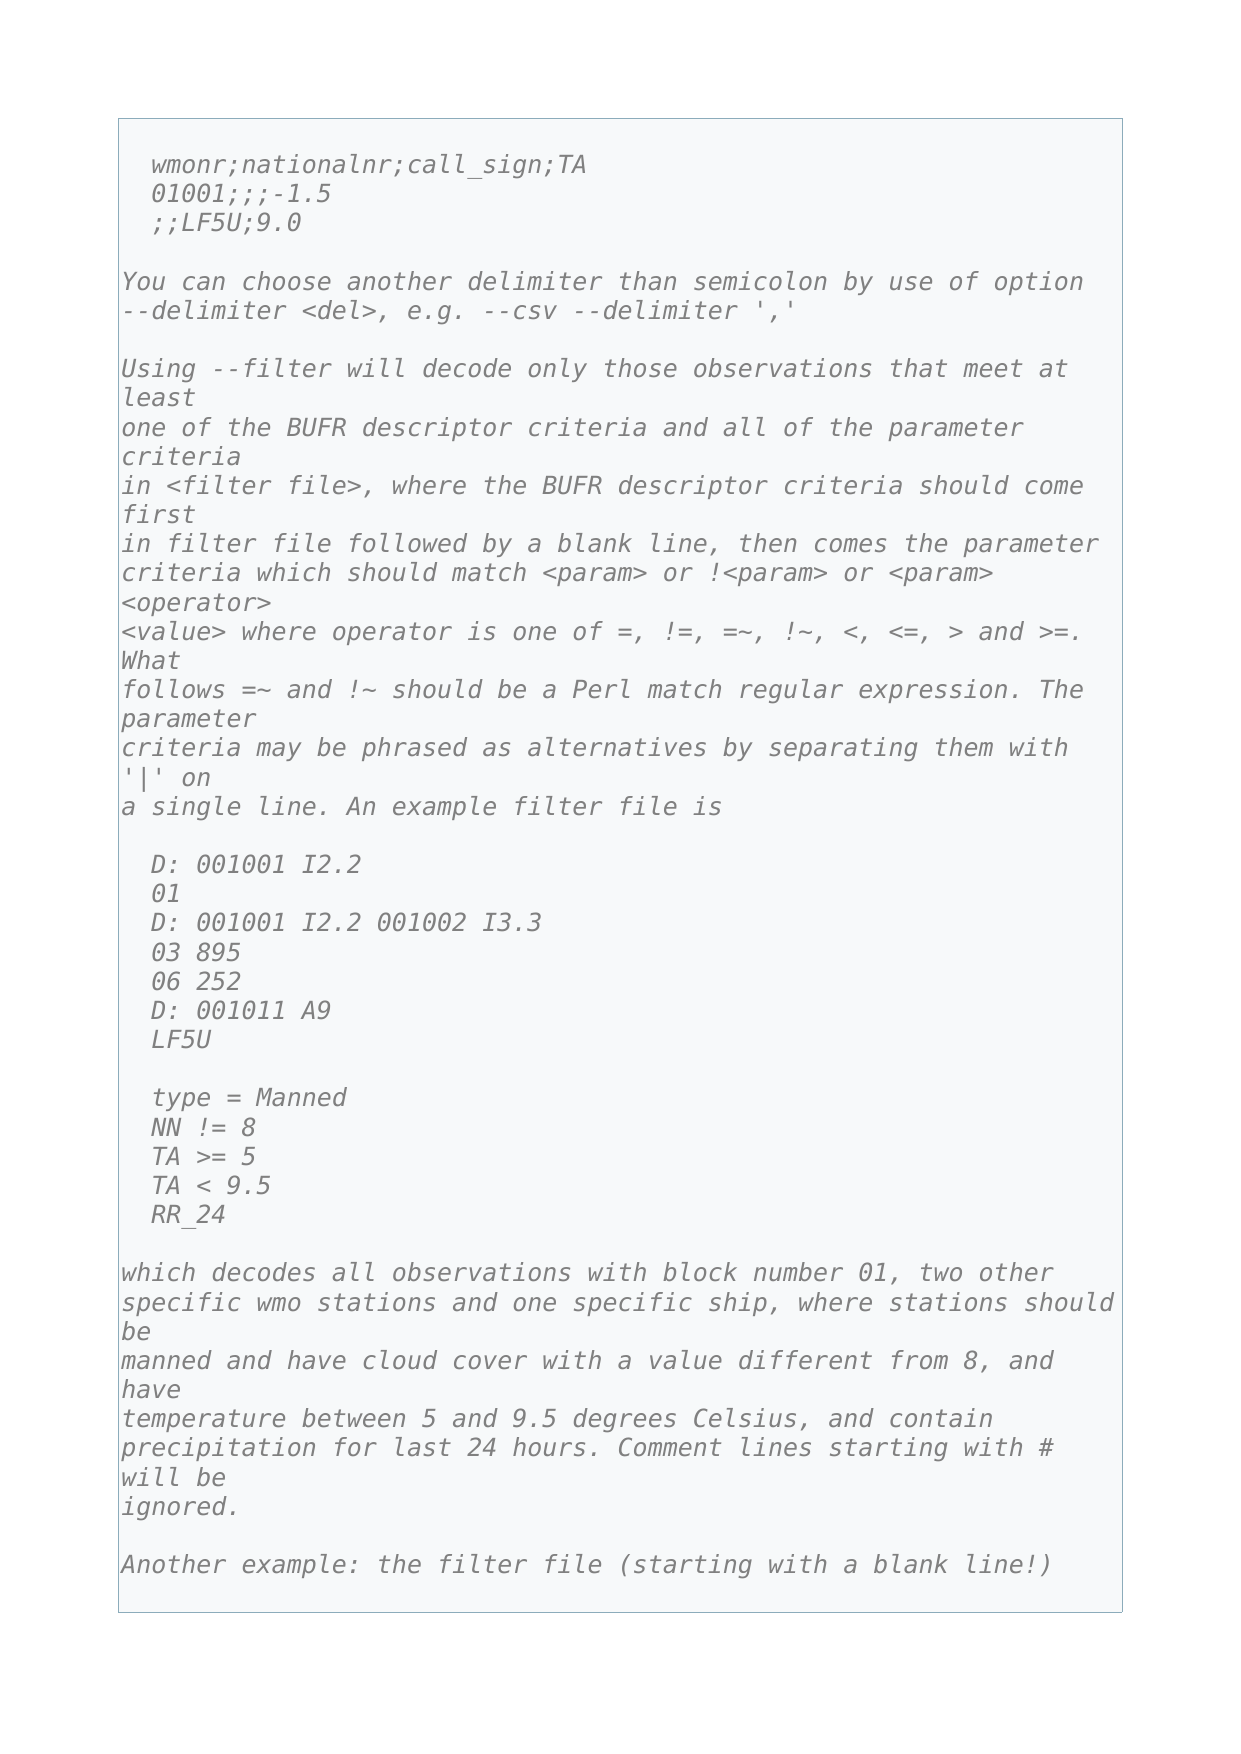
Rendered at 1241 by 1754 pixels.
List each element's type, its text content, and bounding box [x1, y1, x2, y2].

table_header wmonr;nationalnr;call_sign;TA 01001;;;-1.5 ;;LF5U;9.0 You can choose another delimiter than semicolon by use of option --delimiter <del>, e.g. --csv --delimiter ',' Using --filter will decode only those observations that meet at least one of the BUFR descriptor criteria and all of the parameter criteria in <filter file>, where the BUFR descriptor criteria should come first in filter file followed by a blank line, then comes the parameter criteria which should match <param> or !<param> or <param> <operator> <value> where operator is one of =, !=, =~, !~, <, <=, > and >=. What follows =~ and !~ should be a Perl match regular expression. The parameter criteria may be phrased as alternatives by separating them with '|' on a single line. An example filter file is D: 001001 I2.2 01 D: 001001 I2.2 001002 I3.3 03 895 06 252 D: 001011 A9 LF5U type = Manned NN != 8 TA >= 5 TA < 9.5 RR_24 which decodes all observations with block number 01, two other specific wmo stations and one specific ship, where stations should be manned and have cloud cover with a value different from 8, and have temperature between 5 and 9.5 degrees Celsius, and contain precipitation for last 24 hours. Comment lines starting with # will be ignored. Another example: the filter file (starting with a blank line!) [119, 119, 1122, 1612]
